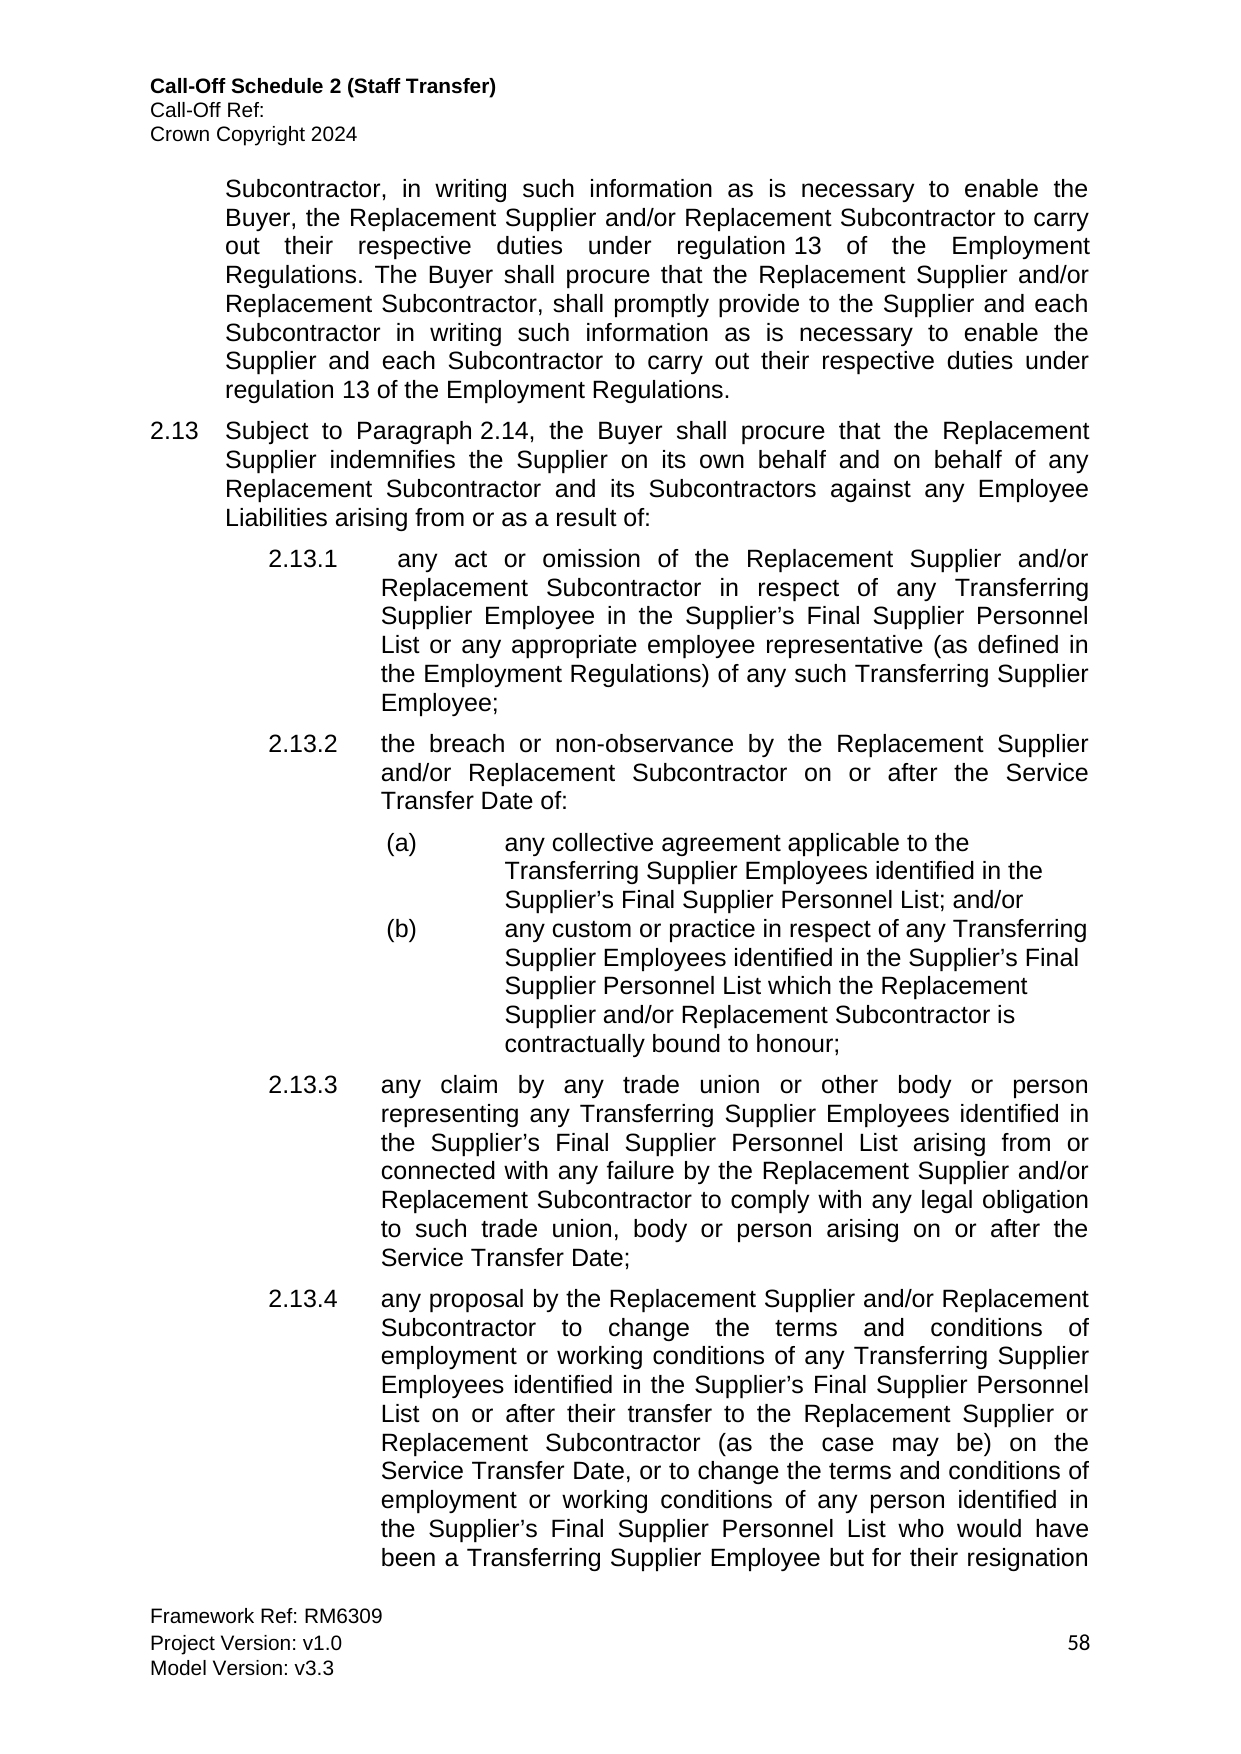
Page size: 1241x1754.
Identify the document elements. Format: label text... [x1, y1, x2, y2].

list Subject to Paragraph 2.14, the Buyer shall procure that the Replacement Supplier indemnifies the Supplier on its own behalf and on behalf of any Replacement Subcontractor and its Subcontractors against any Employee Liabilities arising from or as a result of: [150, 416, 1090, 531]
list any claim by any trade union or other body or person representing any Transferring Supplier Employees identified in the Supplier’s Final Supplier Personnel List arising from or connected with any failure by the Replacement Supplier and/or Replacement Subcontractor to comply with any legal obligation to such trade union, body or person arising on or after the Service Transfer Date; [268, 1070, 1090, 1271]
list any proposal by the Replacement Supplier and/or Replacement Subcontractor to change the terms and conditions of employment or working conditions of any Transferring Supplier Employees identified in the Supplier’s Final Supplier Personnel List on or after their transfer to the Replacement Supplier or Replacement Subcontractor (as the case may be) on the Service Transfer Date, or to change the terms and conditions of employment or working conditions of any person identified in the Supplier’s Final Supplier Personnel List who would have been a Transferring Supplier Employee but for their resignation [268, 1284, 1090, 1571]
list the breach or non-observance by the Replacement Supplier and/or Replacement Subcontractor on or after the Service Transfer Date of: [268, 729, 1090, 815]
subtitle any custom or practice in respect of any Transferring Supplier Employees identified in the Supplier’s Final Supplier Personnel List which the Replacement Supplier and/or Replacement Subcontractor is contractually bound to honour; [386, 914, 1090, 1057]
list Subcontractor, in writing such information as is necessary to enable the Buyer, the Replacement Supplier and/or Replacement Subcontractor to carry out their respective duties under regulation 13 of the Employment Regulations. The Buyer shall procure that the Replacement Supplier and/or Replacement Subcontractor, shall promptly provide to the Supplier and each Subcontractor in writing such information as is necessary to enable the Supplier and each Subcontractor to carry out their respective duties under regulation 13 of the Employment Regulations. [150, 174, 1090, 404]
list any act or omission of the Replacement Supplier and/or Replacement Subcontractor in respect of any Transferring Supplier Employee in the Supplier’s Final Supplier Personnel List or any appropriate employee representative (as defined in the Employment Regulations) of any such Transferring Supplier Employee; [268, 544, 1090, 716]
subtitle any collective agreement applicable to the Transferring Supplier Employees identified in the Supplier’s Final Supplier Personnel List; and/or [386, 827, 1090, 914]
